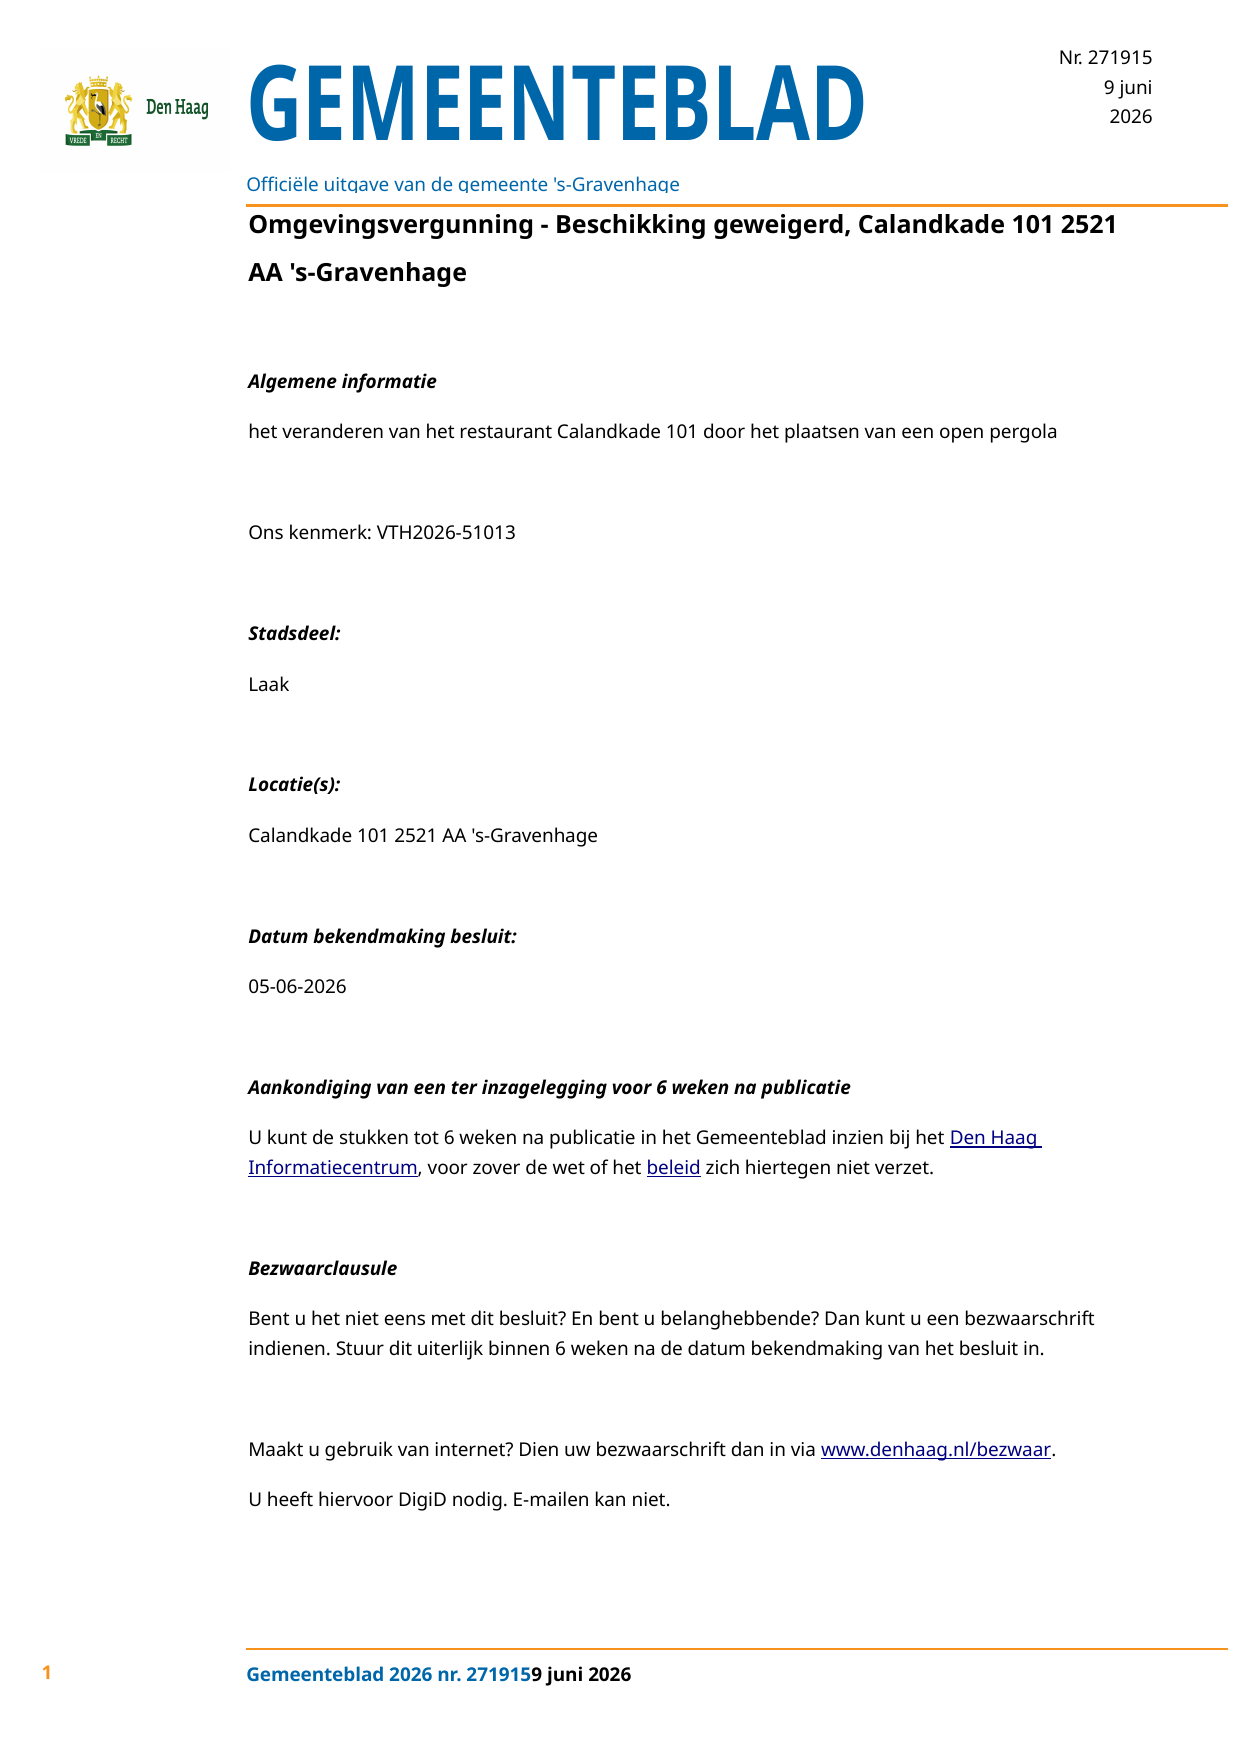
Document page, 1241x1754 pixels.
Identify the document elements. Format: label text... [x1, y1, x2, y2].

text Stadsdeel: [248, 620, 1152, 646]
text Ons kenmerk: VTH2026-51013 [248, 519, 1152, 545]
text U kunt de stukken tot 6 weken na publicatie in het Gemeenteblad inzien bij het Den Haag Informatiecentrum, voor zover de wet of het beleid zich hiertegen niet verzet. [248, 1124, 1152, 1180]
text U heeft hiervoor DigiD nodig. E-mailen kan niet. [248, 1486, 1152, 1512]
text Datum bekendmaking besluit: [248, 923, 1152, 949]
picture [41, 47, 231, 172]
text Algemene informatie [248, 368, 1152, 394]
text het veranderen van het restaurant Calandkade 101 door het plaatsen van een open pergola [248, 419, 1152, 444]
text Calandkade 101 2521 AA 's-Gravenhage [248, 822, 1152, 848]
text Omgevingsvergunning - Beschikking geweigerd, Calandkade 101 2521 AA 's-Gravenhage [248, 207, 1152, 288]
text Aankondiging van een ter inzagelegging voor 6 weken na publicatie [248, 1074, 1152, 1100]
text Maakt u gebruik van internet? Dien uw bezwaarschrift dan in via www.denhaag.nl/bezwaar. [248, 1436, 1152, 1462]
text Bent u het niet eens met dit besluit? En bent u belanghebbende? Dan kunt u een bezwaarschrift indienen. Stuur dit uiterlijk binnen 6 weken na de datum bekendmaking van het besluit in. [248, 1305, 1152, 1361]
text Bezwaarclausule [248, 1255, 1152, 1281]
text Locatie(s): [248, 772, 1152, 797]
text 05-06-2026 [248, 973, 1152, 999]
text Laak [248, 671, 1152, 697]
